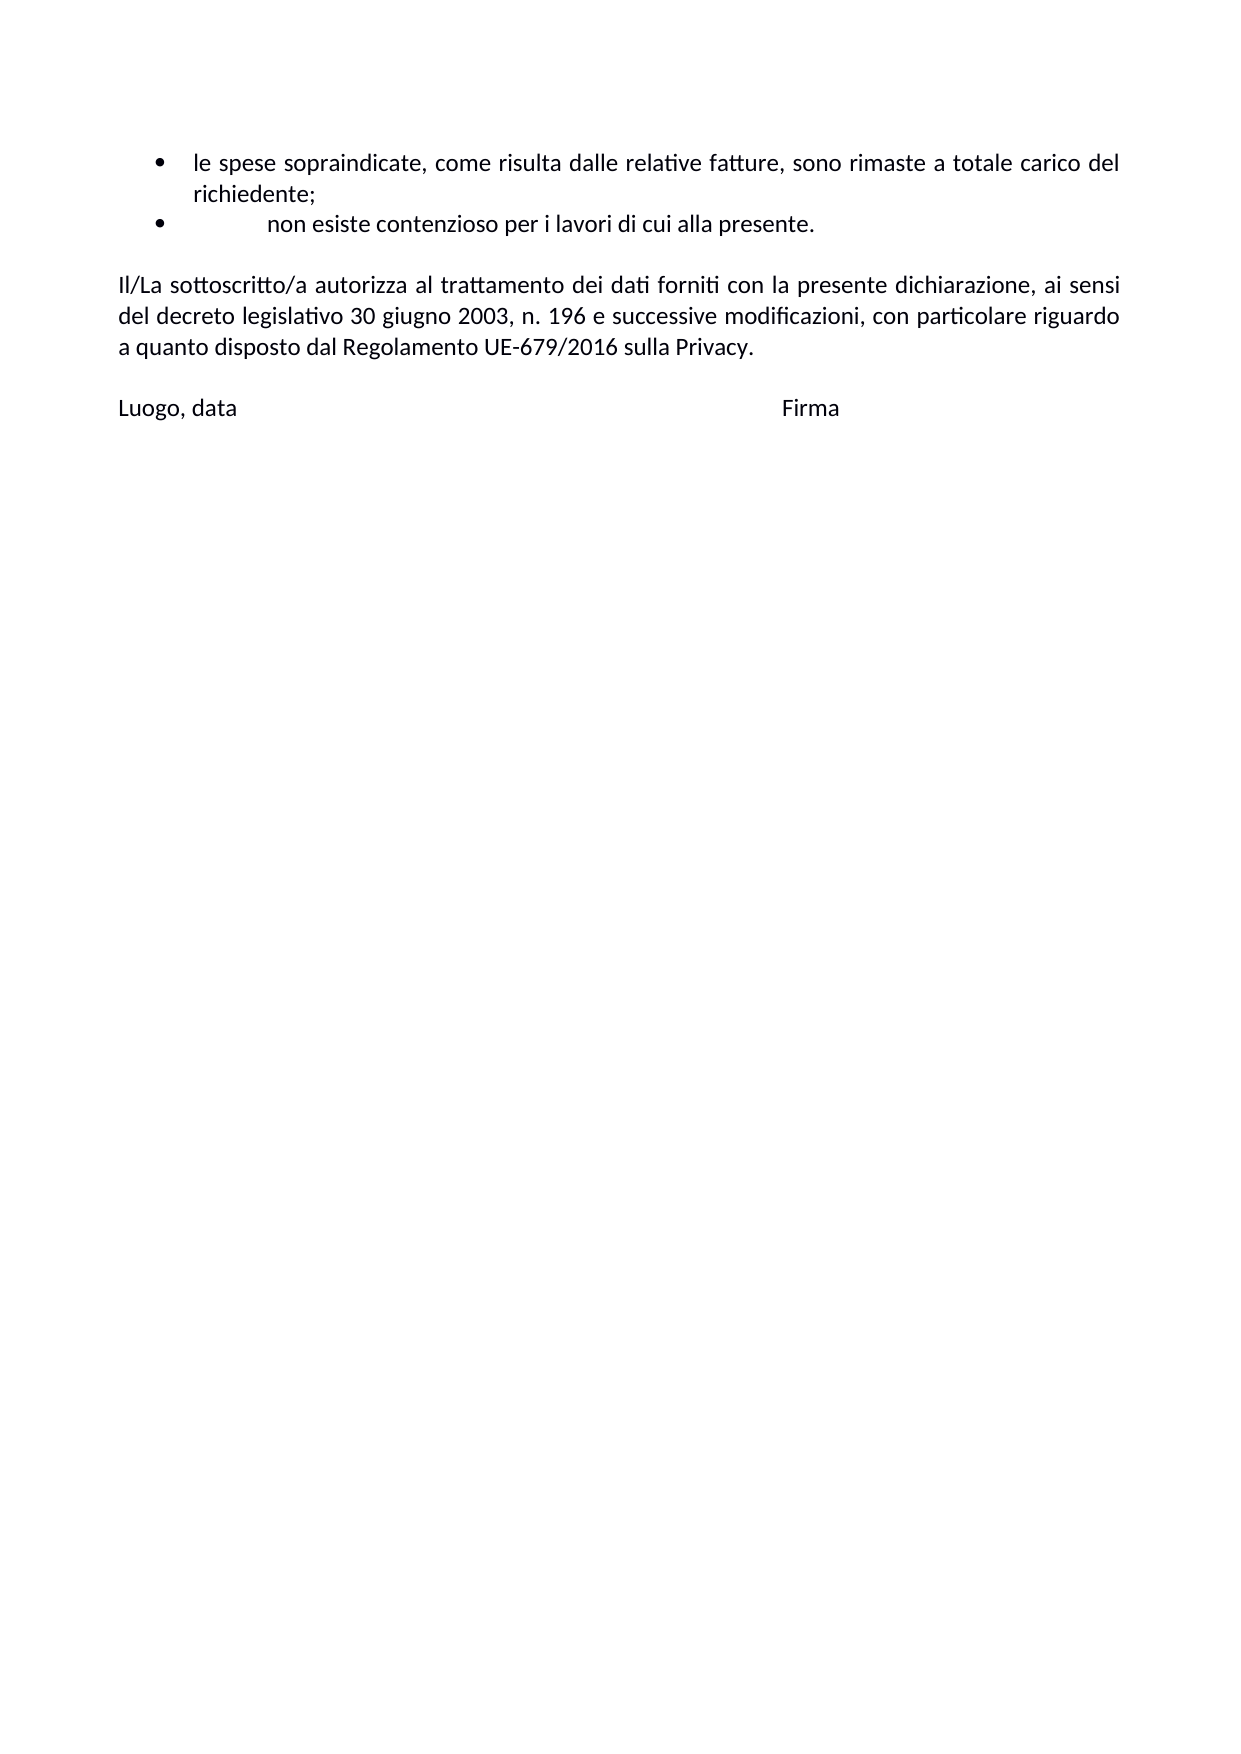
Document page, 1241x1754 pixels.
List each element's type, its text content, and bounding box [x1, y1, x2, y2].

text Il/La sottoscritto/a autorizza al trattamento dei dati forniti con la presente dichiarazione, ai sensi del decreto legislativo 30 giugno 2003, n. 196 e successive modificazioni, con particolare riguardo a quanto disposto dal Regolamento UE-679/2016 sulla Privacy. [118, 270, 1122, 361]
list non esiste contenzioso per i lavori di cui alla presente. [156, 209, 1122, 239]
list le spese sopraindicate, come risulta dalle relative fatture, sono rimaste a totale carico del richiedente; [156, 148, 1122, 209]
text Luogo, data Firma [118, 392, 1122, 422]
